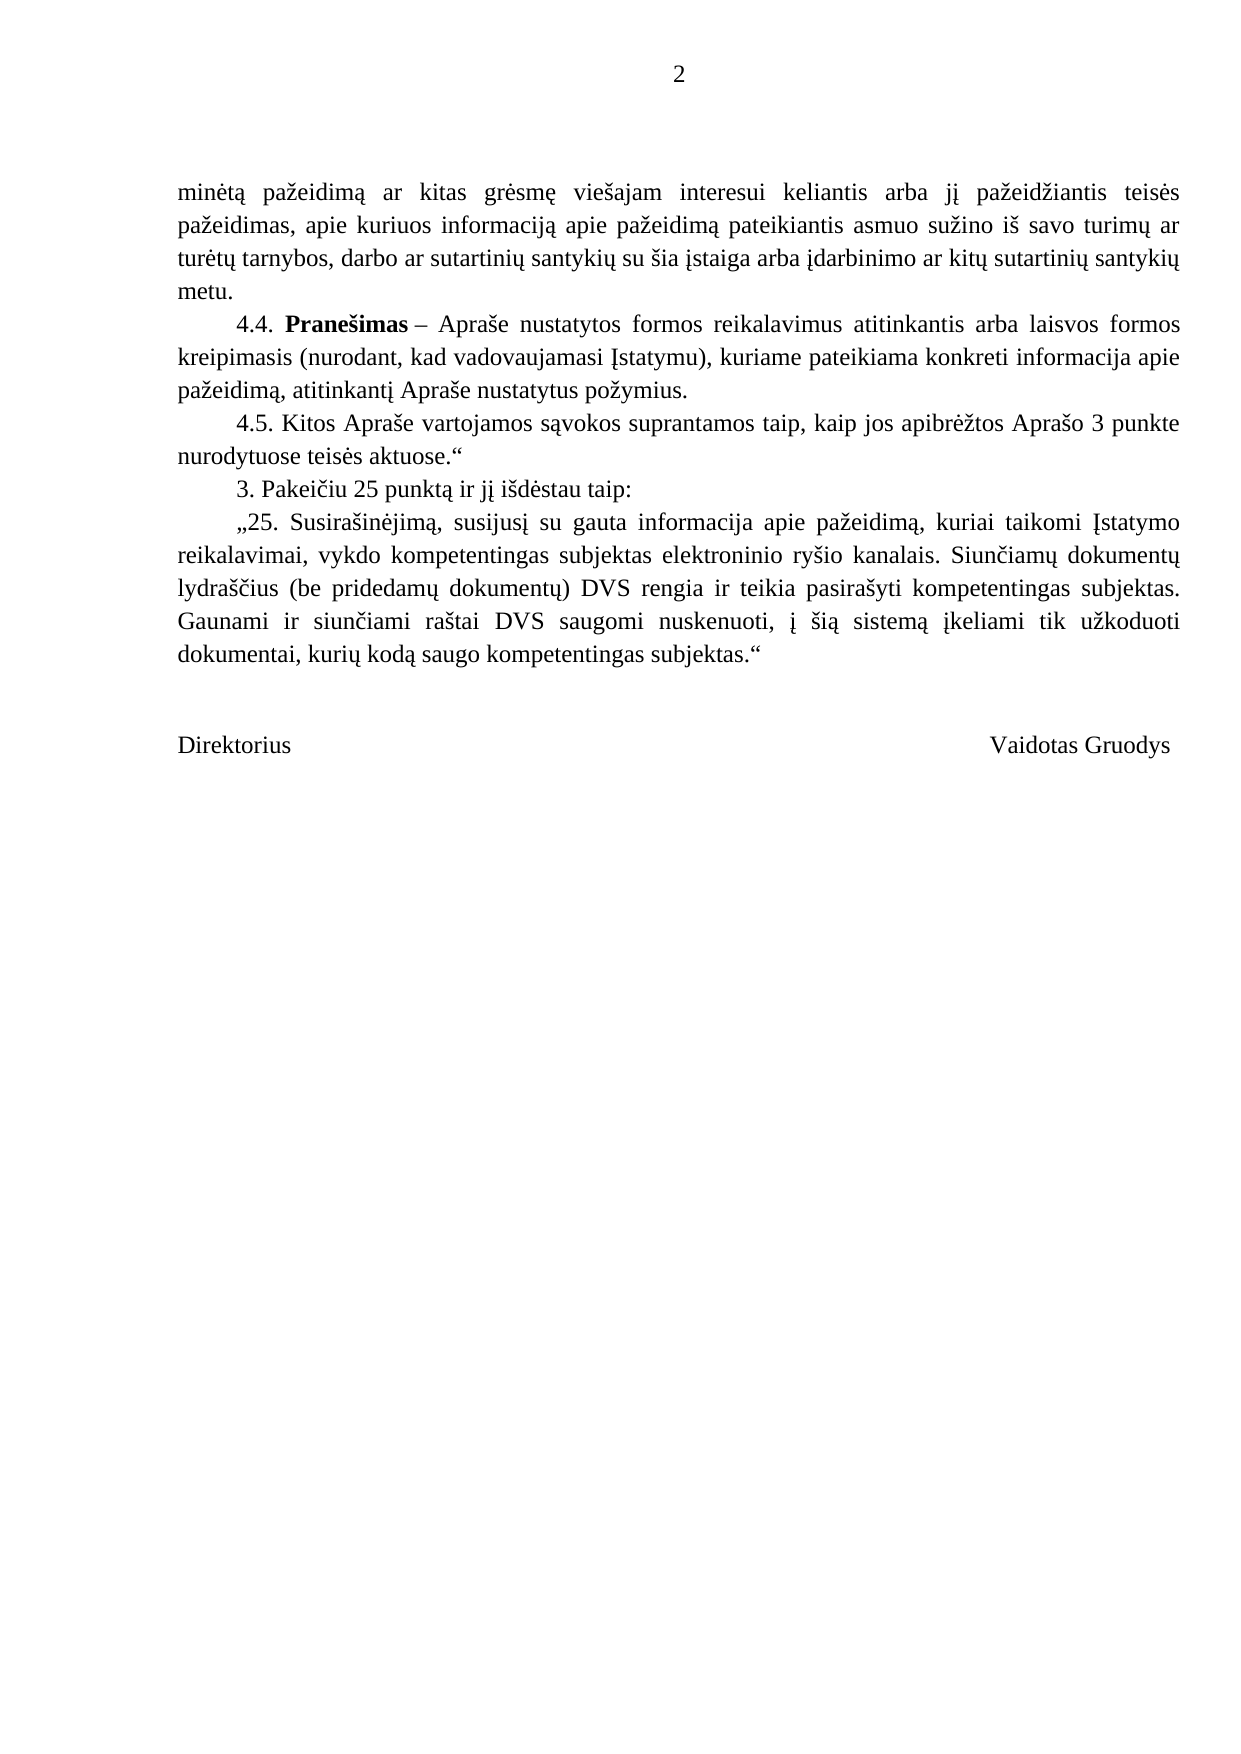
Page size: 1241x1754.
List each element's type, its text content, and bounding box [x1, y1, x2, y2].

text minėtą pažeidimą ar kitas grėsmę viešajam interesui keliantis arba jį pažeidžiantis teisės pažeidimas, apie kuriuos informaciją apie pažeidimą pateikiantis asmuo sužino iš savo turimų ar turėtų tarnybos, darbo ar sutartinių santykių su šia įstaiga arba įdarbinimo ar kitų sutartinių santykių metu. [177, 177, 1181, 305]
text Direktorius Vaidotas Gruodys [177, 730, 1181, 759]
text 4.5. Kitos Apraše vartojamos sąvokos suprantamos taip, kaip jos apibrėžtos Aprašo 3 punkte nurodytuose teisės aktuose.“ [177, 408, 1181, 470]
text „25. Susirašinėjimą, susijusį su gauta informacija apie pažeidimą, kuriai taikomi Įstatymo reikalavimai, vykdo kompetentingas subjektas elektroninio ryšio kanalais. Siunčiamų dokumentų lydraščius (be pridedamų dokumentų) DVS rengia ir teikia pasirašyti kompetentingas subjektas. Gaunami ir siunčiami raštai DVS saugomi nuskenuoti, į šią sistemą įkeliami tik užkoduoti dokumentai, kurių kodą saugo kompetentingas subjektas.“ [177, 507, 1181, 668]
text 3. Pakeičiu 25 punktą ir jį išdėstau taip: [177, 474, 1181, 503]
text 4.4. Pranešimas – Apraše nustatytos formos reikalavimus atitinkantis arba laisvos formos kreipimasis (nurodant, kad vadovaujamasi Įstatymu), kuriame pateikiama konkreti informacija apie pažeidimą, atitinkantį Apraše nustatytus požymius. [177, 309, 1181, 404]
